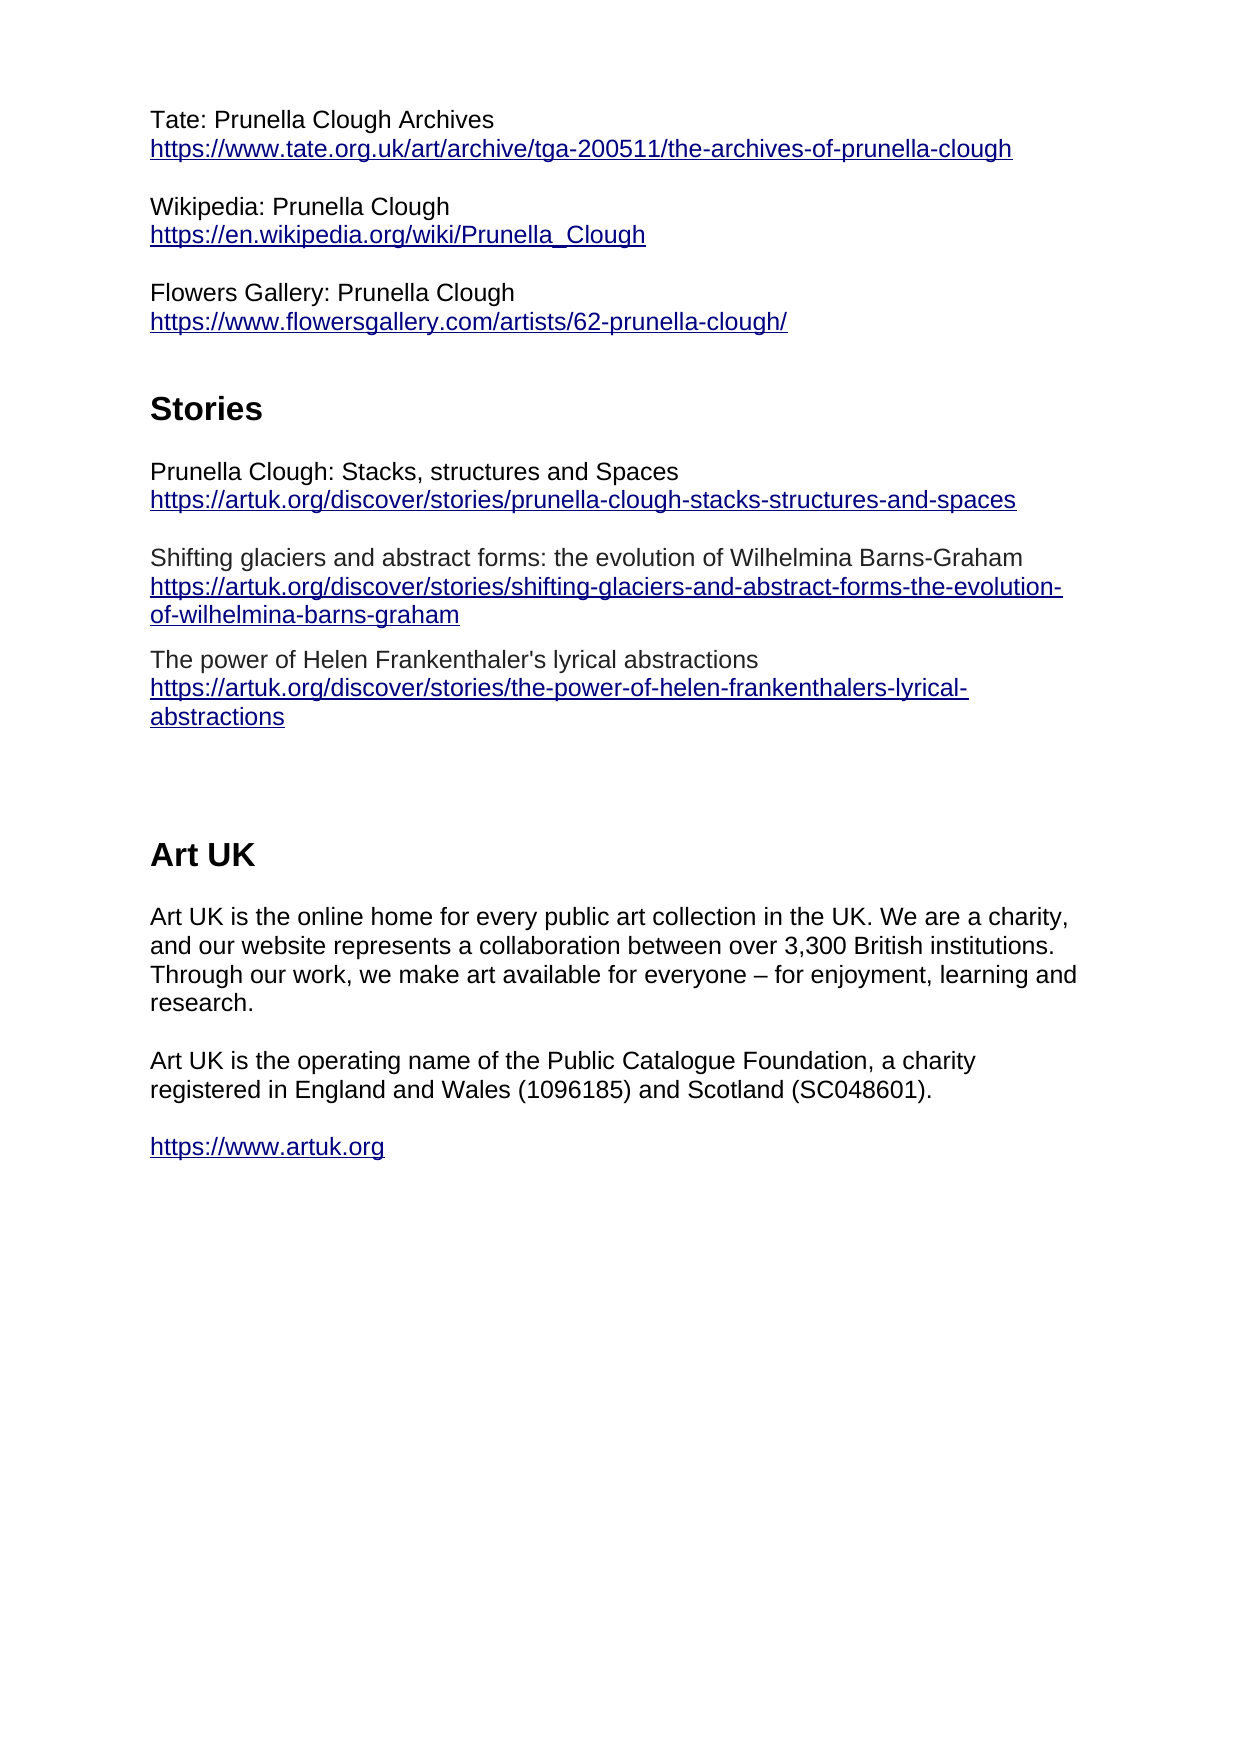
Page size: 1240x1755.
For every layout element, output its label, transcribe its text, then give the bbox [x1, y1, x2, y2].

subtitle Shifting glaciers and abstract forms: the evolution of Wilhelmina Barns-Graham https://artuk.org/discover/stories/shifting-glaciers-and-abstract-forms-the-evolution-of-wilhelmina-barns-graham [150, 543, 1089, 629]
text Flowers Gallery: Prunella Clough https://www.flowersgallery.com/artists/62-prunella-clough/ [150, 278, 1089, 336]
text Wikipedia: Prunella Clough [150, 192, 1089, 221]
text https://artuk.org/discover/stories/prunella-clough-stacks-structures-and-spaces [150, 485, 1089, 514]
text Prunella Clough: Stacks, structures and Spaces [150, 456, 1089, 485]
text https://www.artuk.org [150, 1132, 1089, 1161]
subtitle Art UK [150, 835, 1089, 873]
subtitle Stories [150, 389, 1089, 428]
text Art UK is the online home for every public art collection in the UK. We are a charity, and our website represents a collaboration between over 3,300 British institutions. Through our work, we make art available for everyone – for enjoyment, learning and research. [150, 902, 1089, 1017]
subtitle The power of Helen Frankenthaler's lyrical abstractions https://artuk.org/discover/stories/the-power-of-helen-frankenthalers-lyrical-abstractions [150, 644, 1089, 731]
text https://en.wikipedia.org/wiki/Prunella_Clough [150, 221, 1089, 249]
text Art UK is the operating name of the Public Catalogue Foundation, a charity registered in England and Wales (1096185) and Scotland (SC048601). [150, 1046, 1089, 1103]
text Tate: Prunella Clough Archives https://www.tate.org.uk/art/archive/tga-200511/the-archives-of-prunella-clough [150, 106, 1089, 163]
